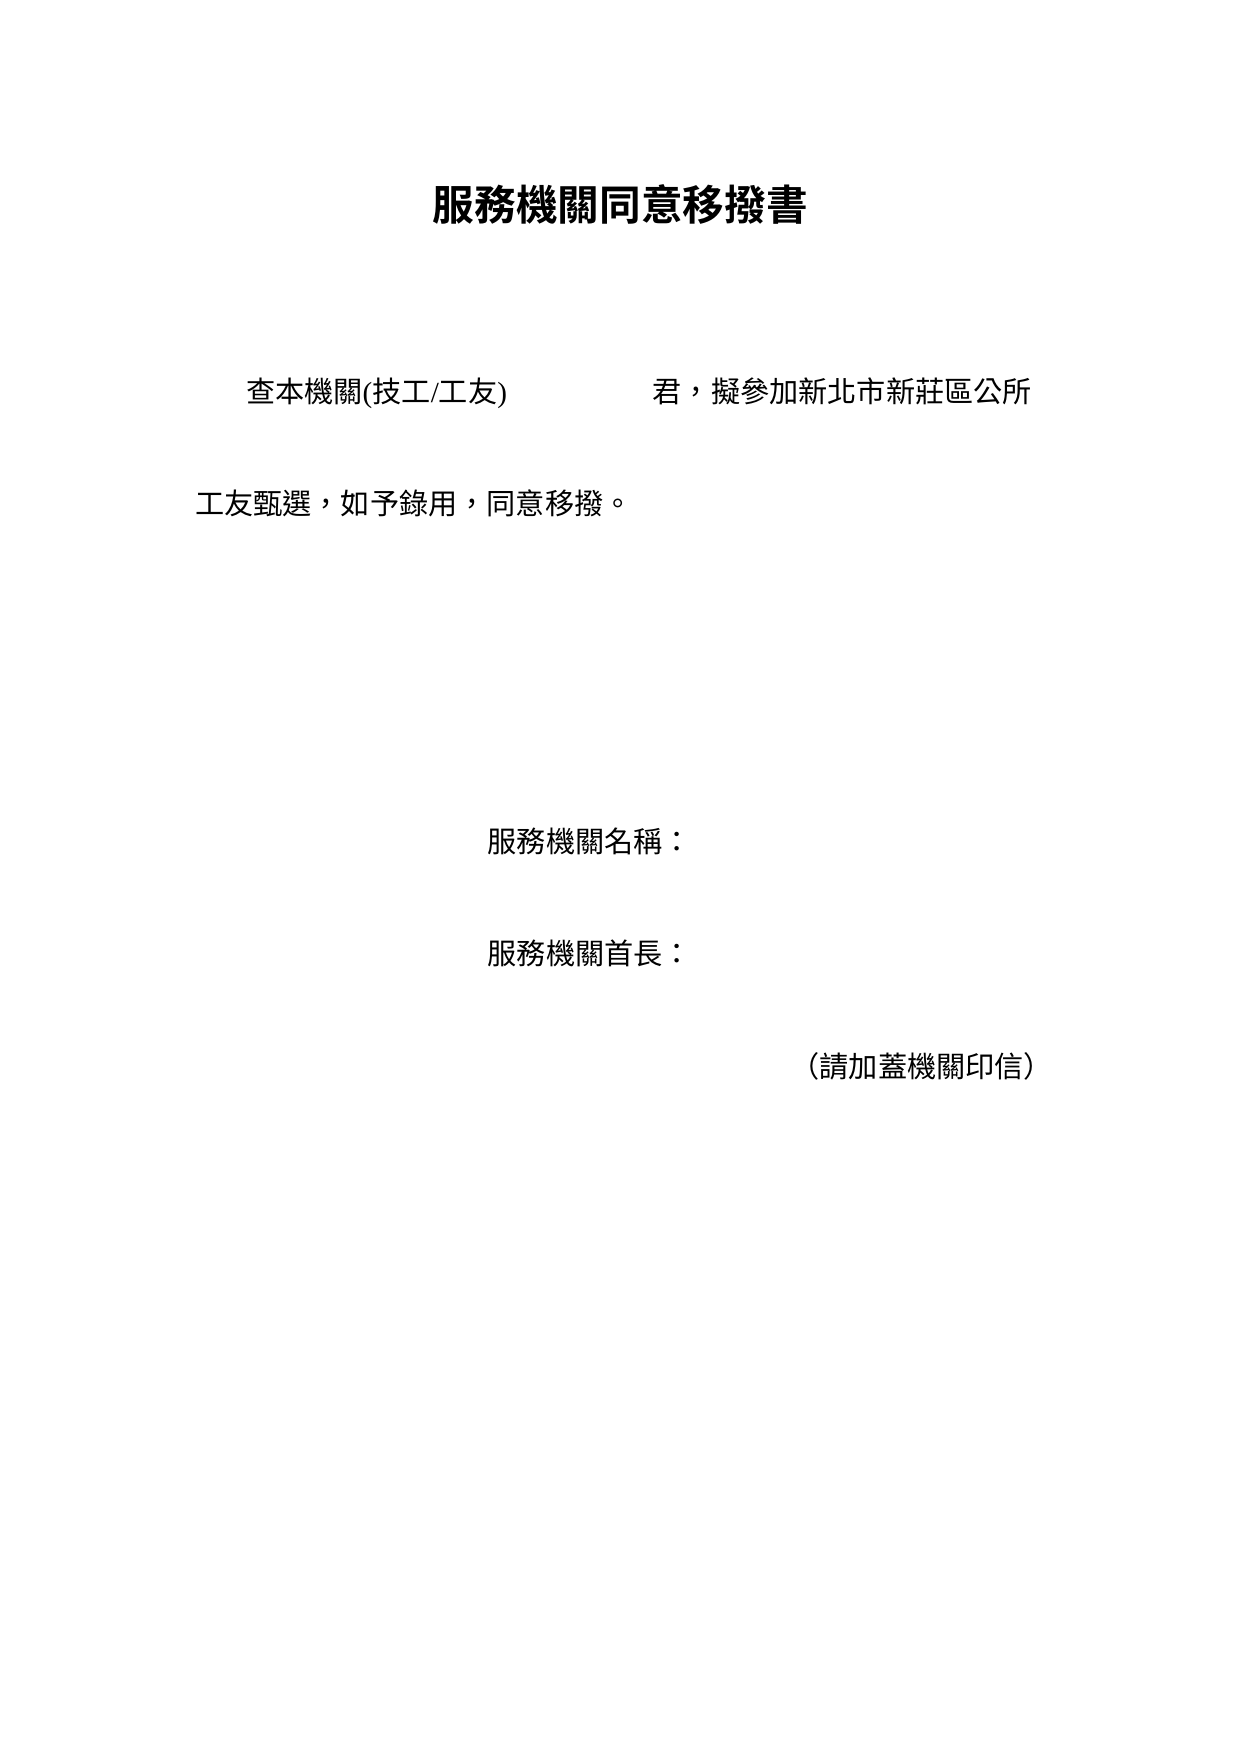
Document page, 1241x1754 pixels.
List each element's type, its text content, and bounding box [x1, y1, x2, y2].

text 查本機關(技工/工友) 君，擬參加新北市新莊區公所 [187, 352, 1053, 427]
text 工友甄選，如予錄用，同意移撥。 [187, 464, 1053, 539]
text 服務機關同意移撥書 [187, 164, 1053, 239]
text （請加蓋機關印信） [187, 1027, 1053, 1102]
text 服務機關首長： [487, 914, 1053, 989]
text 服務機關名稱： [487, 802, 1053, 877]
